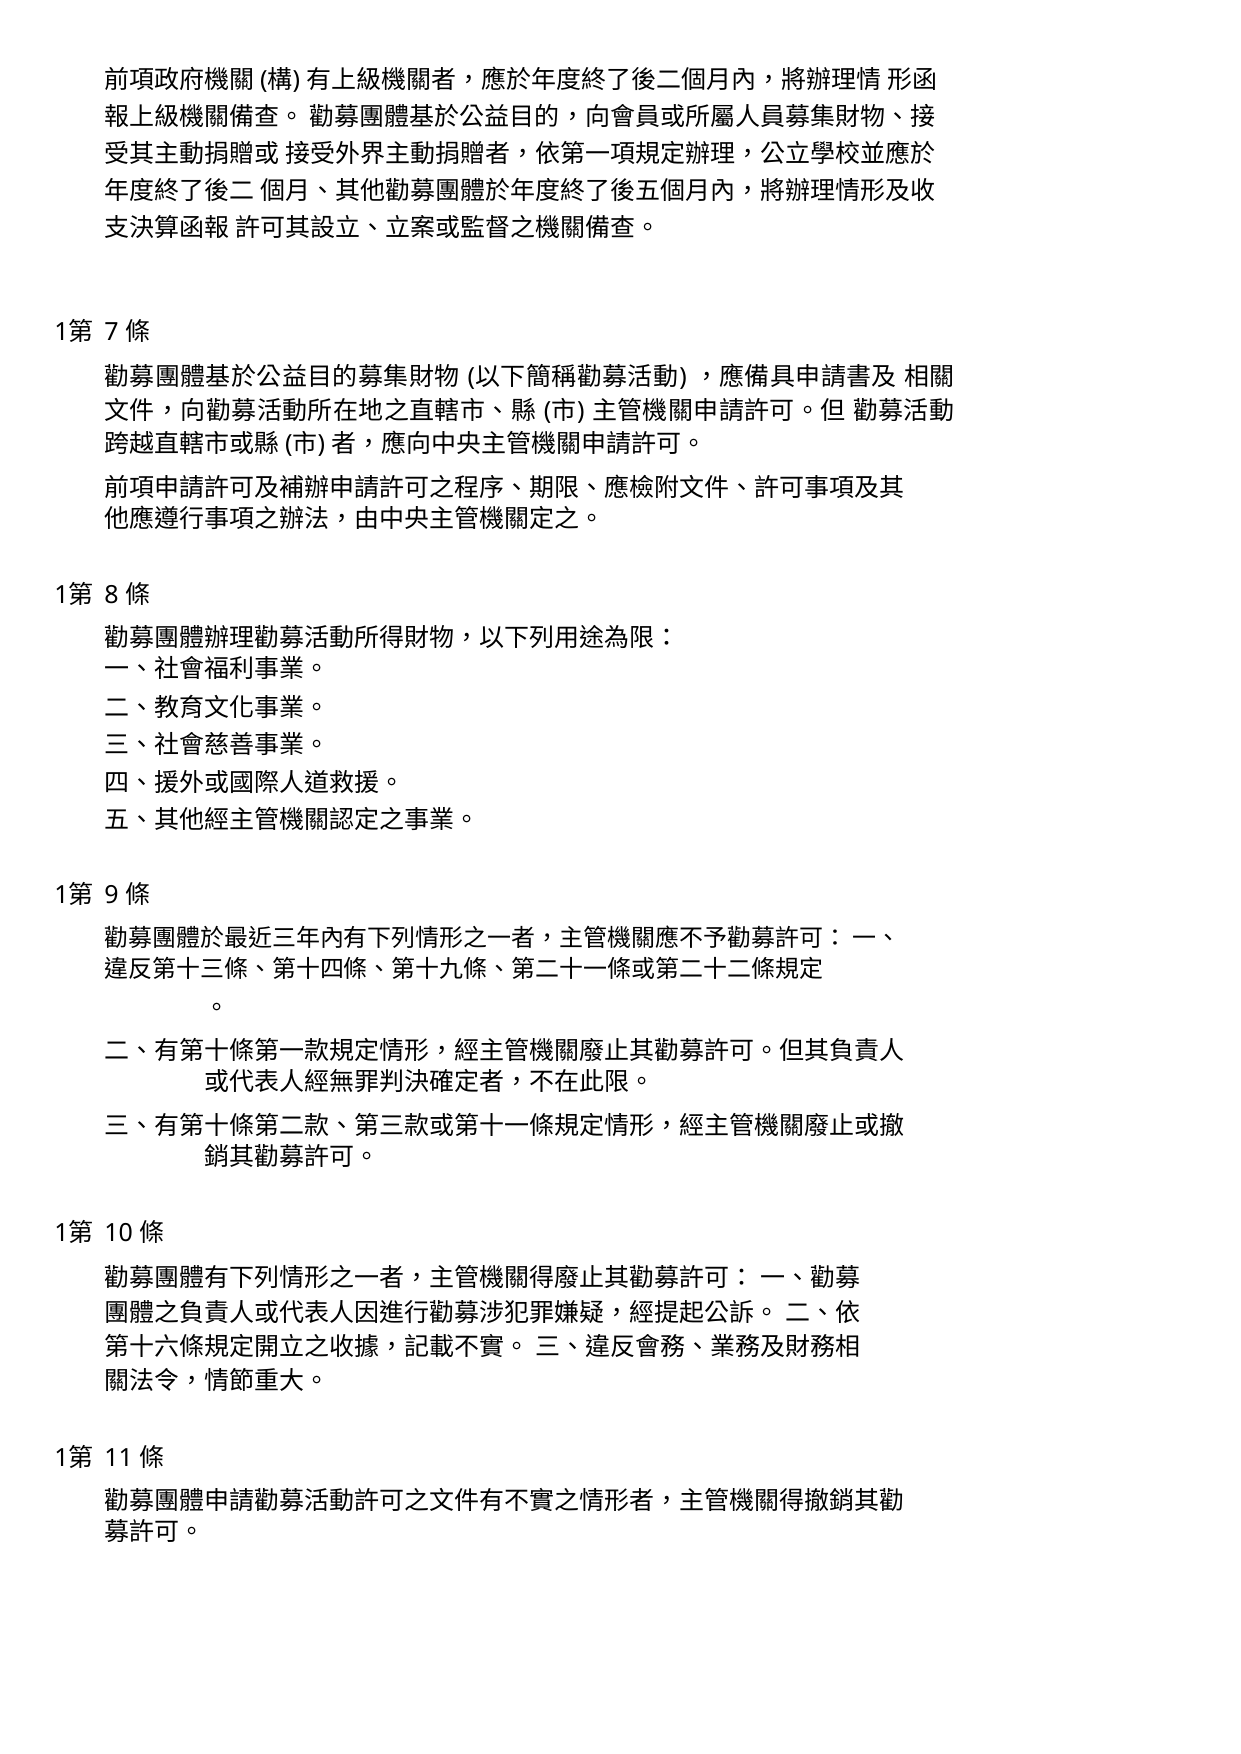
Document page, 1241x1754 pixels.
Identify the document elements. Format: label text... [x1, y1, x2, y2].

text 四、援外或國際人道救援。 [104, 768, 955, 797]
list 9 條 [54, 880, 955, 909]
text 前項申請許可及補辦申請許可之程序、期限、應檢附文件、許可事項及其 他應遵行事項之辦法，由中央主管機關定之。 [104, 472, 905, 534]
text 二、有第十條第一款規定情形，經主管機關廢止其勸募許可。但其負責人 或代表人經無罪判決確定者，不在此限。 [104, 1034, 905, 1097]
list 10 條 [54, 1218, 955, 1247]
text 二、教育文化事業。 [104, 693, 955, 722]
text 五、其他經主管機關認定之事業。 [104, 806, 955, 834]
text 勸募團體申請勸募活動許可之文件有不實之情形者，主管機關得撤銷其勸 募許可。 [104, 1484, 905, 1547]
text 勸募團體基於公益目的募集財物 (以下簡稱勸募活動) ，應備具申請書及 相關文件，向勸募活動所在地之直轄市、縣 (市) 主管機關申請許可。但 勸募活動跨越直轄市或縣 (市) 者，應向中央主管機關申請許可。 [104, 359, 955, 459]
text 前項政府機關 (構) 有上級機關者，應於年度終了後二個月內，將辦理情 形函報上級機關備查。 勸募團體基於公益目的，向會員或所屬人員募集財物、接受其主動捐贈或 接受外界主動捐贈者，依第一項規定辦理，公立學校並應於年度終了後二 個月、其他勸募團體於年度終了後五個月內，將辦理情形及收支決算函報 許可其設立、立案或監督之機關備查。 [104, 59, 955, 244]
text 勸募團體辦理勸募活動所得財物，以下列用途為限： 一、社會福利事業。 [104, 622, 680, 684]
list 11 條 [54, 1443, 955, 1472]
list 8 條 [54, 580, 955, 609]
list 7 條 [54, 318, 955, 347]
text 。 [204, 993, 955, 1022]
text 勸募團體有下列情形之一者，主管機關得廢止其勸募許可： 一、勸募團體之負責人或代表人因進行勸募涉犯罪嫌疑，經提起公訴。 二、依第十六條規定開立之收據，記載不實。 三、違反會務、業務及財務相關法令，情節重大。 [104, 1259, 880, 1396]
text 勸募團體於最近三年內有下列情形之一者，主管機關應不予勸募許可： 一、違反第十三條、第十四條、第十九條、第二十一條或第二十二條規定 [104, 922, 905, 984]
text 三、社會慈善事業。 [104, 731, 955, 759]
text 三、有第十條第二款、第三款或第十一條規定情形，經主管機關廢止或撤 銷其勸募許可。 [104, 1109, 905, 1172]
